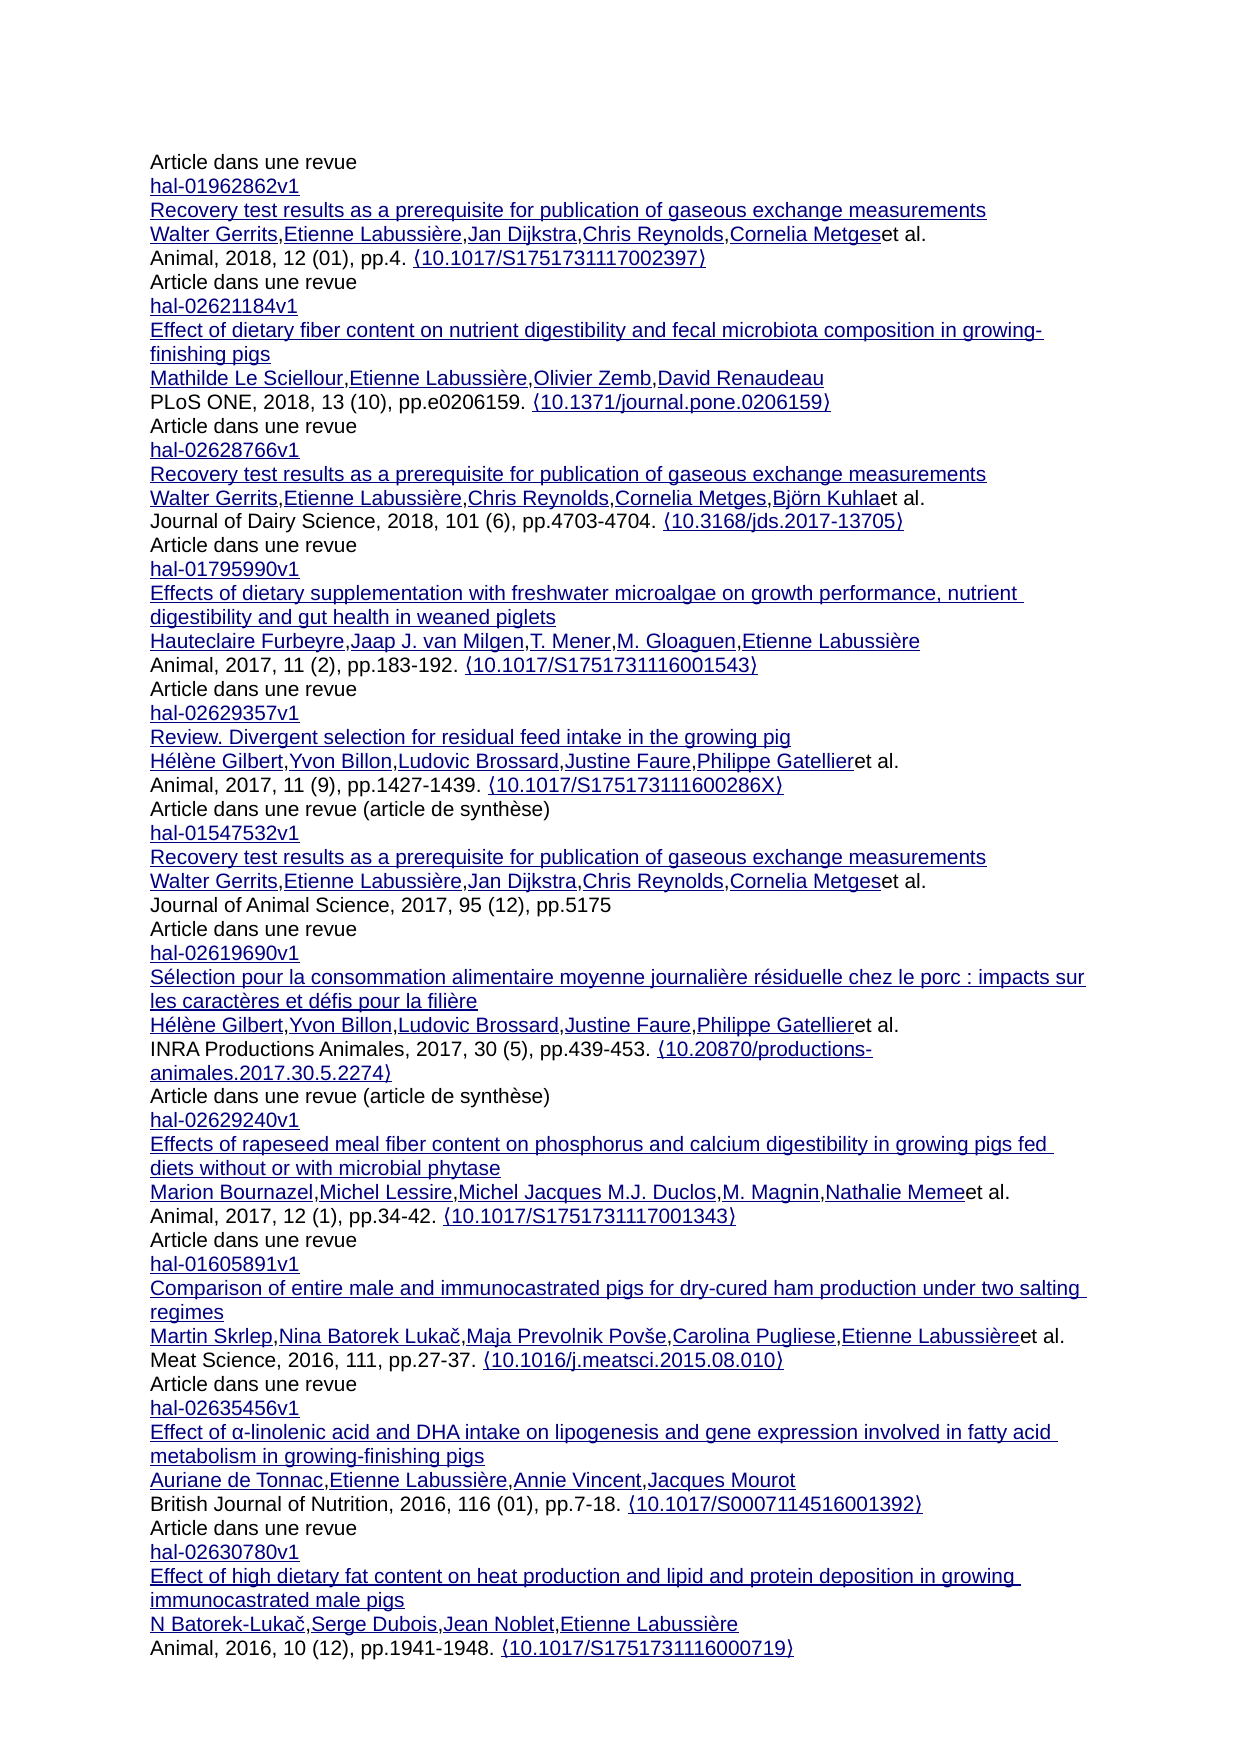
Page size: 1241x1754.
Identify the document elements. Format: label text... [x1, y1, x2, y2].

table_cell Effects of rapeseed meal fiber content on phosphorus and calcium digestibility in growing pigs fed diets without or with microbial phytase Marion Bournazel,Michel Lessire,Michel Jacques M.J. Duclos,M. Magnin,Nathalie Memeet al. Animal, 2017, 12 (1), pp.34-42. ⟨10.1017/S1751731117001343⟩ Article dans une revue hal-01605891v1 [150, 1132, 1090, 1276]
table_cell Recovery test results as a prerequisite for publication of gaseous exchange measurements Walter Gerrits,Etienne Labussière,Jan Dijkstra,Chris Reynolds,Cornelia Metgeset al. Journal of Animal Science, 2017, 95 (12), pp.5175 Article dans une revue hal-02619690v1 [150, 845, 1090, 964]
table_cell Effect of high dietary fat content on heat production and lipid and protein deposition in growing immunocastrated male pigs N Batorek-Lukač,Serge Dubois,Jean Noblet,Etienne Labussière Animal, 2016, 10 (12), pp.1941-1948. ⟨10.1017/S1751731116000719⟩ [150, 1564, 1090, 1659]
table_cell Effect of α-linolenic acid and DHA intake on lipogenesis and gene expression involved in fatty acid metabolism in growing-finishing pigs Auriane de Tonnac,Etienne Labussière,Annie Vincent,Jacques Mourot British Journal of Nutrition, 2016, 116 (01), pp.7-18. ⟨10.1017/S0007114516001392⟩ Article dans une revue hal-02630780v1 [150, 1420, 1090, 1563]
table_cell Sélection pour la consommation alimentaire moyenne journalière résiduelle chez le porc : impacts sur les caractères et défis pour la filière Hélène Gilbert,Yvon Billon,Ludovic Brossard,Justine Faure,Philippe Gatellieret al. INRA Productions Animales, 2017, 30 (5), pp.439-453. ⟨10.20870/productions-animales.2017.30.5.2274⟩ Article dans une revue (article de synthèse) hal-02629240v1 [150, 965, 1090, 1132]
table_cell Effects of dietary supplementation with freshwater microalgae on growth performance, nutrient digestibility and gut health in weaned piglets Hauteclaire Furbeyre,Jaap J. van Milgen,T. Mener,M. Gloaguen,Etienne Labussière Animal, 2017, 11 (2), pp.183-192. ⟨10.1017/S1751731116001543⟩ Article dans une revue hal-02629357v1 [150, 581, 1090, 725]
table_cell Article dans une revue hal-01962862v1 [150, 150, 1090, 198]
table_cell Effect of dietary fiber content on nutrient digestibility and fecal microbiota composition in growing-finishing pigs Mathilde Le Sciellour,Etienne Labussière,Olivier Zemb,David Renaudeau PLoS ONE, 2018, 13 (10), pp.e0206159. ⟨10.1371/journal.pone.0206159⟩ Article dans une revue hal-02628766v1 [150, 318, 1090, 461]
table_cell Comparison of entire male and immunocastrated pigs for dry-cured ham production under two salting regimes Martin Skrlep,Nina Batorek Lukač,Maja Prevolnik Povše,Carolina Pugliese,Etienne Labussièreet al. Meat Science, 2016, 111, pp.27-37. ⟨10.1016/j.meatsci.2015.08.010⟩ Article dans une revue hal-02635456v1 [150, 1276, 1090, 1420]
table_cell Recovery test results as a prerequisite for publication of gaseous exchange measurements Walter Gerrits,Etienne Labussière,Chris Reynolds,Cornelia Metges,Björn Kuhlaet al. Journal of Dairy Science, 2018, 101 (6), pp.4703-4704. ⟨10.3168/jds.2017-13705⟩ Article dans une revue hal-01795990v1 [150, 461, 1090, 581]
table_cell Recovery test results as a prerequisite for publication of gaseous exchange measurements Walter Gerrits,Etienne Labussière,Jan Dijkstra,Chris Reynolds,Cornelia Metgeset al. Animal, 2018, 12 (01), pp.4. ⟨10.1017/S1751731117002397⟩ Article dans une revue hal-02621184v1 [150, 198, 1090, 318]
table_cell Review. Divergent selection for residual feed intake in the growing pig Hélène Gilbert,Yvon Billon,Ludovic Brossard,Justine Faure,Philippe Gatellieret al. Animal, 2017, 11 (9), pp.1427-1439. ⟨10.1017/S175173111600286X⟩ Article dans une revue (article de synthèse) hal-01547532v1 [150, 725, 1090, 845]
